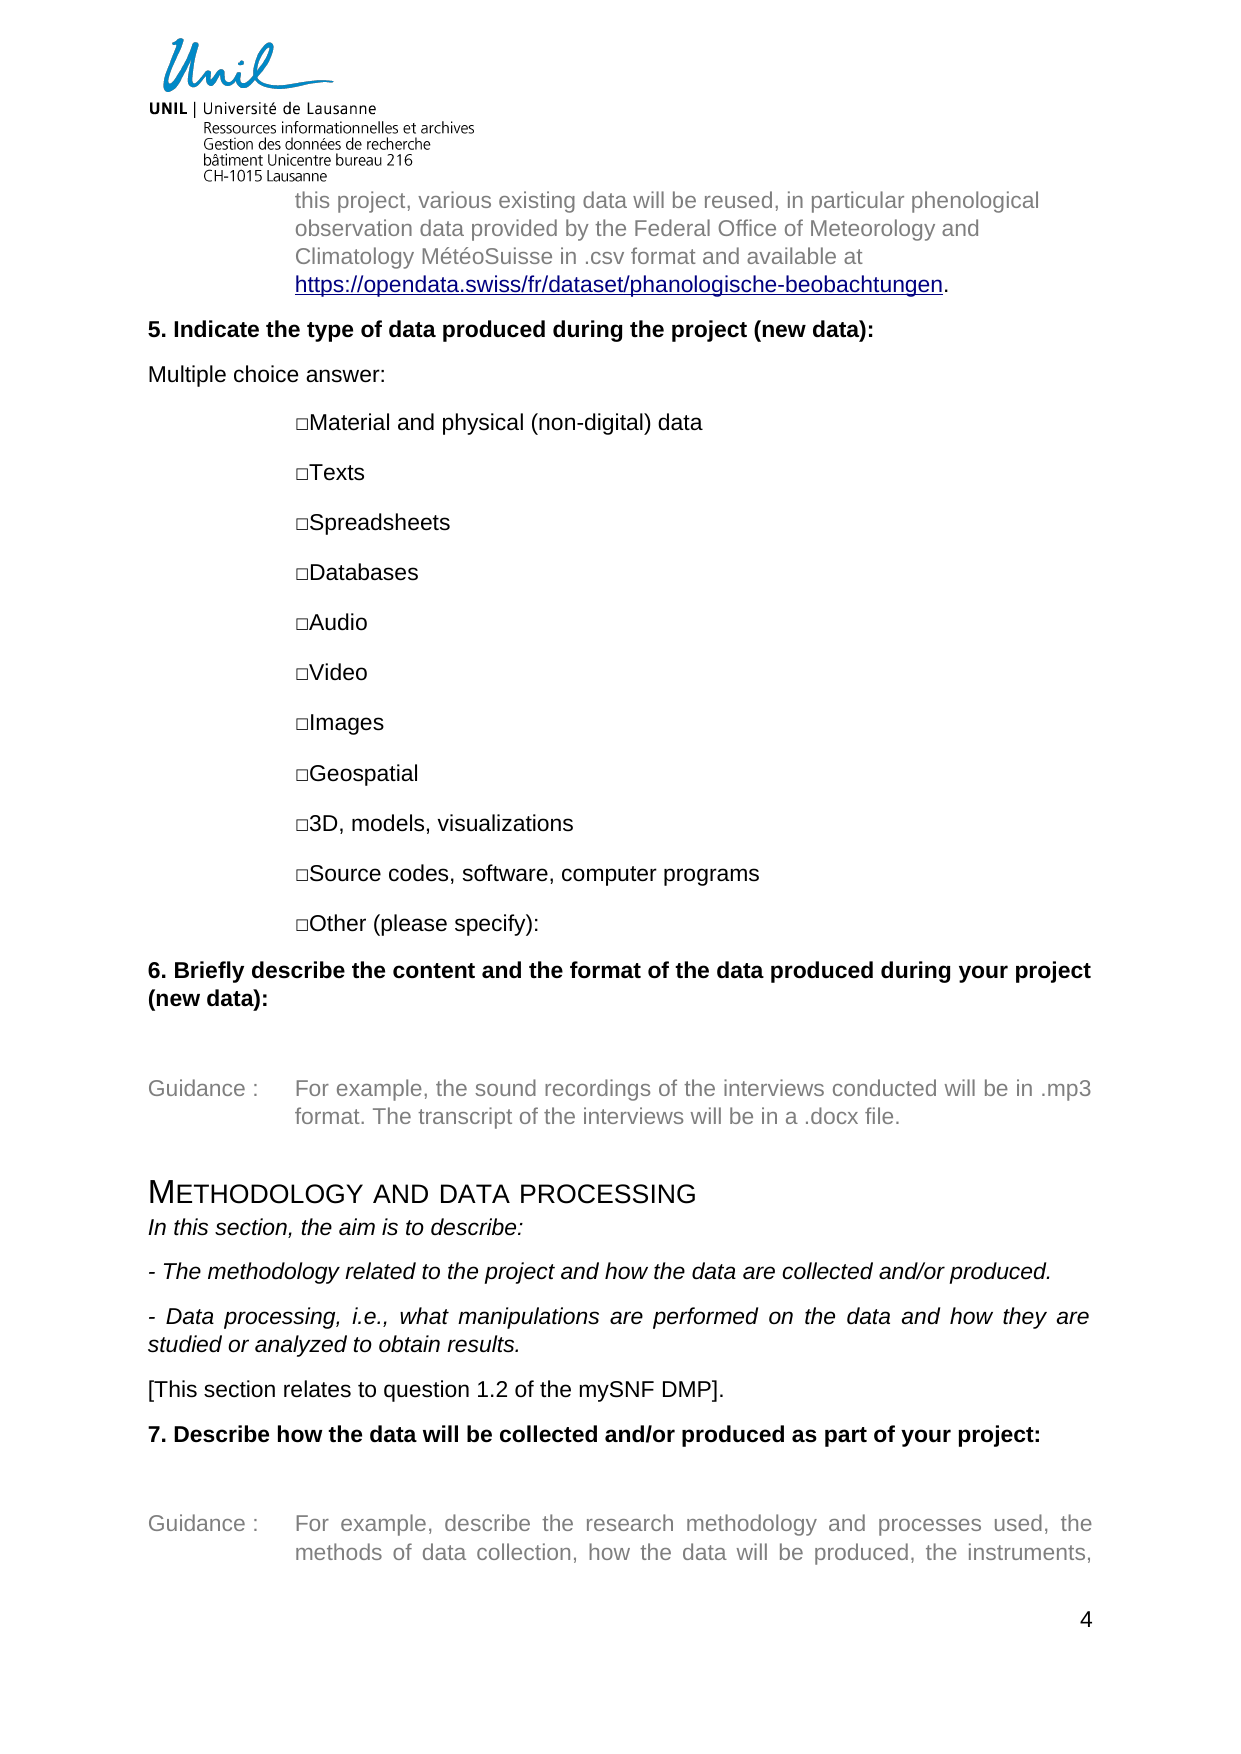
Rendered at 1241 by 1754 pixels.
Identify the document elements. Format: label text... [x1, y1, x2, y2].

text Multiple choice answer: [148, 361, 1093, 387]
text ☐Audio [295, 606, 1093, 637]
text [This section relates to question 1.2 of the mySNF DMP]. [148, 1376, 1093, 1402]
text ☐Images [295, 706, 1093, 738]
subtitle Methodology and data processing [148, 1172, 1093, 1211]
text 7. Describe how the data will be collected and/or produced as part of your project: [148, 1421, 1093, 1447]
text ☐Databases [295, 556, 1093, 587]
text - The methodology related to the project and how the data are collected and/or produced. [148, 1258, 1093, 1285]
text ☐3D, models, visualizations [295, 807, 1093, 838]
text ☐Other (please specify): [295, 907, 1093, 938]
text ☐Material and physical (non-digital) data [295, 406, 1093, 437]
text ☐Texts [295, 456, 1093, 487]
text - Data processing, i.e., what manipulations are performed on the data and how they are studied or analyzed to obtain results. [148, 1303, 1093, 1358]
text this project, various existing data will be reused, in particular phenological observation data provided by the Federal Office of Meteorology and Climatology MétéoSuisse in .csv format and available at https://opendata.swiss/fr/dataset/phanologische-beobachtungen. [148, 187, 1093, 298]
text In this section, the aim is to describe: [148, 1213, 1093, 1240]
text Guidance : For example, describe the research methodology and processes used, the methods of data collection, how the data will be produced, the instruments, [148, 1510, 1093, 1565]
text ☐Source codes, software, computer programs [295, 857, 1093, 888]
text 6. Briefly describe the content and the format of the data produced during your project (new data): [148, 957, 1093, 1011]
text 5. Indicate the type of data produced during the project (new data): [148, 316, 1093, 342]
text Guidance : For example, the sound recordings of the interviews conducted will be in .mp3 format. The transcript of the interviews will be in a .docx file. [148, 1074, 1093, 1129]
text ☐Spreadsheets [295, 506, 1093, 537]
text ☐Geospatial [295, 756, 1093, 788]
text ☐Video [295, 656, 1093, 687]
